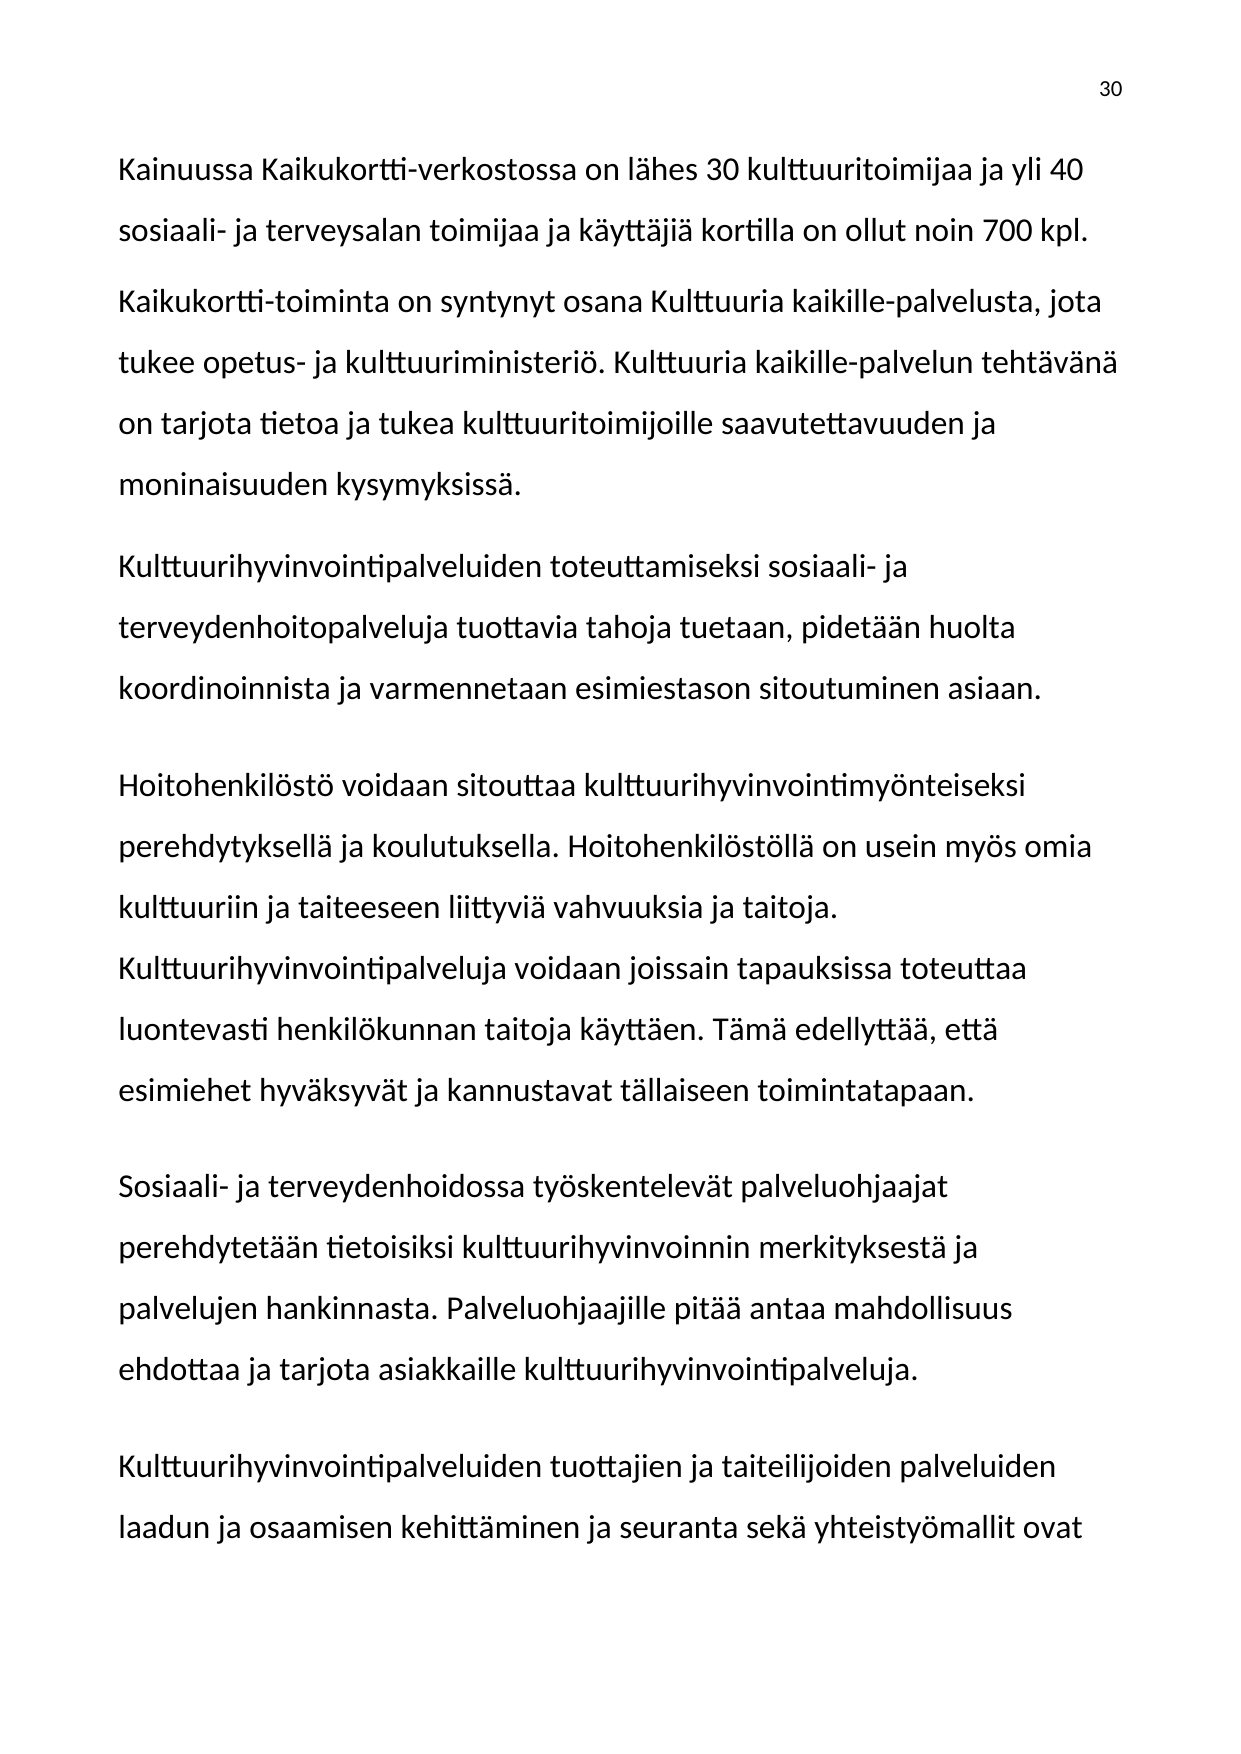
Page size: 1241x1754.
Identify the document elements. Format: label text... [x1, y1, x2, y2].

text Kulttuurihyvinvointipalveluiden tuottajien ja taiteilijoiden palveluiden laadun ja osaamisen kehittäminen ja seuranta sekä yhteistyömallit ovat [118, 1445, 1122, 1547]
text Sosiaali- ja terveydenhoidossa työskentelevät palveluohjaajat perehdytetään tietoisiksi kulttuurihyvinvoinnin merkityksestä ja palvelujen hankinnasta. Palveluohjaajille pitää antaa mahdollisuus ehdottaa ja tarjota asiakkaille kulttuurihyvinvointipalveluja. [118, 1165, 1122, 1389]
text Hoitohenkilöstö voidaan sitouttaa kulttuurihyvinvointimyönteiseksi perehdytyksellä ja koulutuksella. Hoitohenkilöstöllä on usein myös omia kulttuuriin ja taiteeseen liittyviä vahvuuksia ja taitoja. Kulttuurihyvinvointipalveluja voidaan joissain tapauksissa toteuttaa luontevasti henkilökunnan taitoja käyttäen. Tämä edellyttää, että esimiehet hyväksyvät ja kannustavat tällaiseen toimintatapaan. [118, 764, 1122, 1109]
text Kainuussa Kaikukortti-verkostossa on lähes 30 kulttuuritoimijaa ja yli 40 sosiaali- ja terveysalan toimijaa ja käyttäjiä kortilla on ollut noin 700 kpl. [118, 148, 1122, 249]
subtitle Kaikukortti-toiminta on syntynyt osana Kulttuuria kaikille-palvelusta, jota tukee opetus- ja kulttuuriministeriö. Kulttuuria kaikille-palvelun tehtävänä on tarjota tietoa ja tukea kulttuuritoimijoille saavutettavuuden ja moninaisuuden kysymyksissä. [118, 280, 1122, 504]
text Kulttuurihyvinvointipalveluiden toteuttamiseksi sosiaali- ja terveydenhoitopalveluja tuottavia tahoja tuetaan, pidetään huolta koordinoinnista ja varmennetaan esimiestason sitoutuminen asiaan. [118, 545, 1122, 708]
